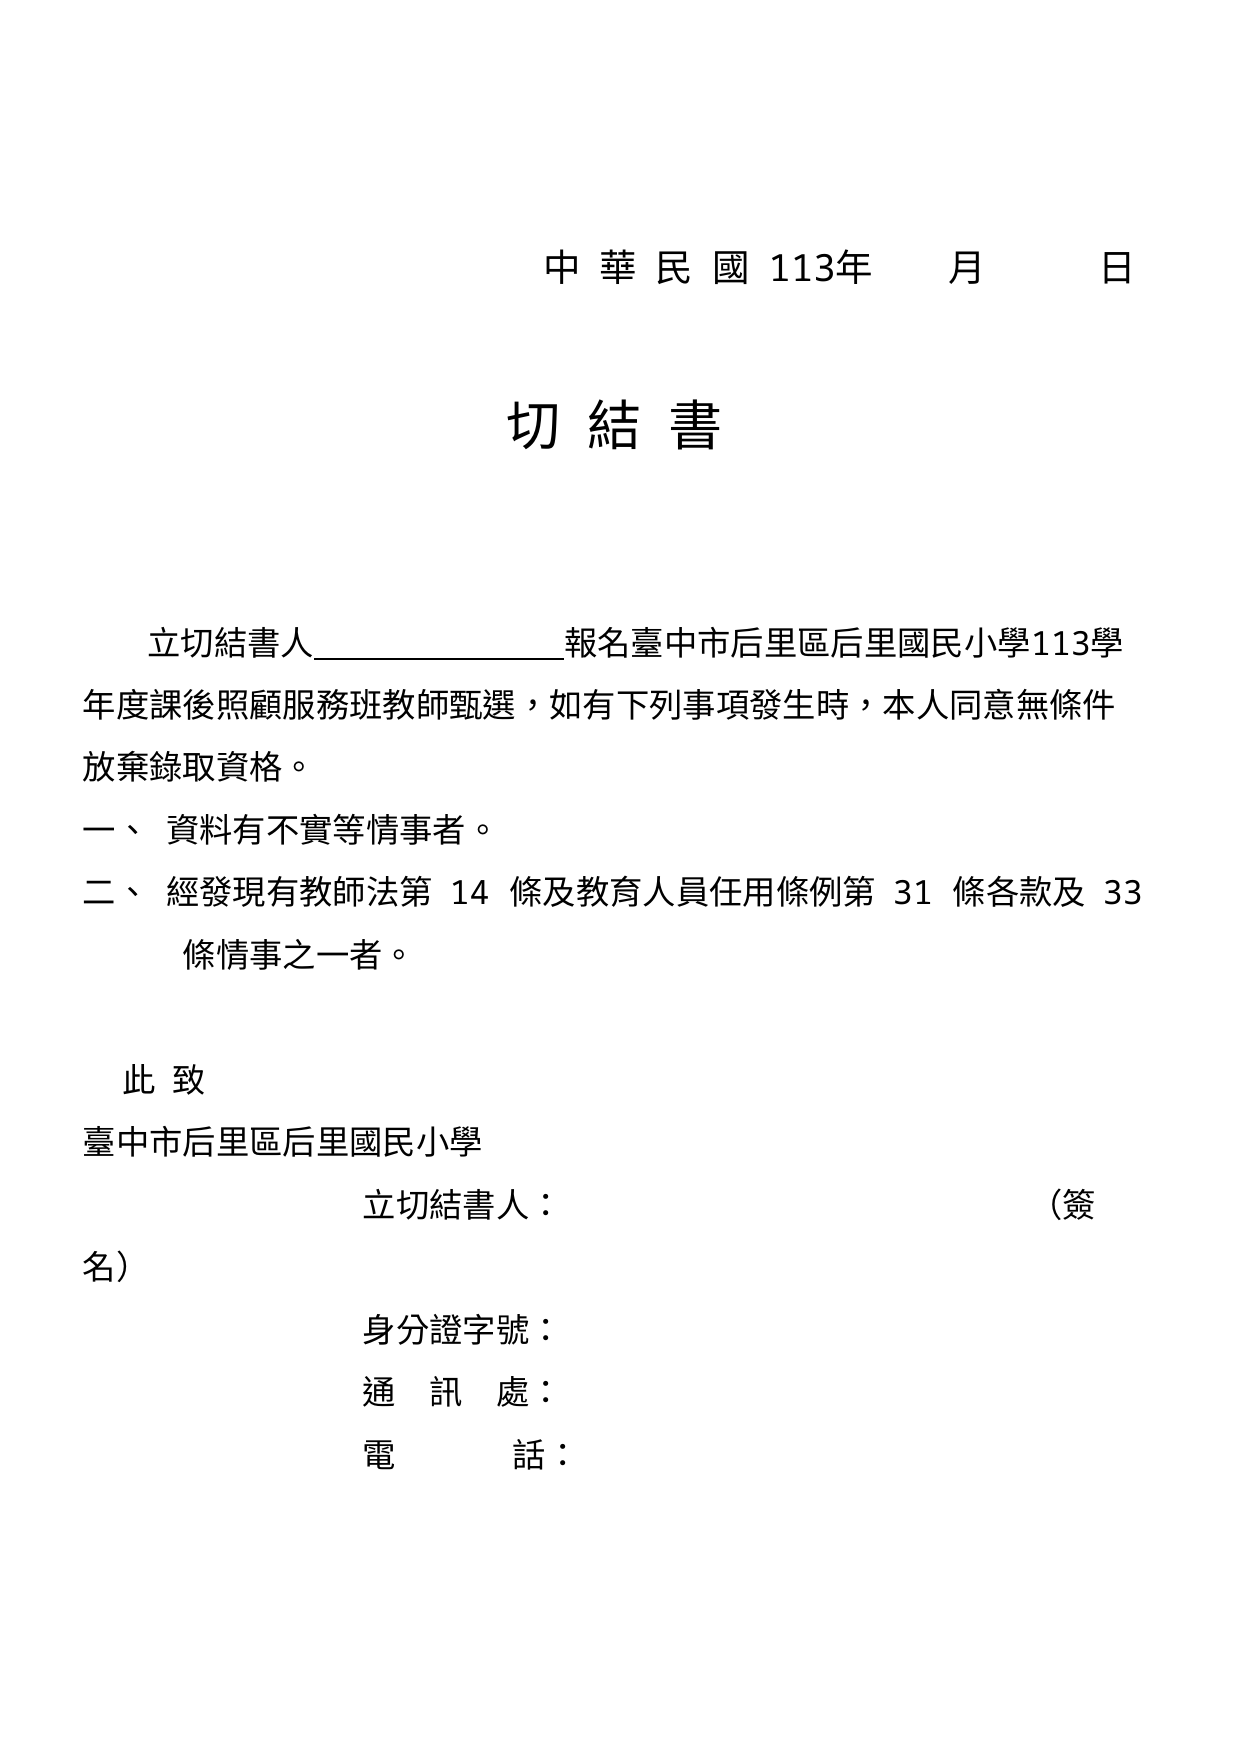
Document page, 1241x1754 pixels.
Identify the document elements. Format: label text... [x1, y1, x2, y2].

text 立切結書人 報名臺中市后里區后里國民小學113學 [83, 599, 1146, 661]
text 身分證字號： [83, 1286, 1146, 1349]
text 電 話： [83, 1411, 1146, 1474]
text 中 華 民 國 113年 月 日 [83, 224, 1146, 286]
text 切 結 書 [83, 349, 1146, 474]
text 通 訊 處： [83, 1349, 1146, 1411]
text 立切結書人： （簽名） [83, 1161, 1146, 1286]
text 年度課後照顧服務班教師甄選，如有下列事項發生時，本人同意無條件放棄錄取資格。 [83, 661, 1146, 786]
text 此 致 [83, 1036, 1146, 1099]
text 臺中市后里區后里國民小學 [83, 1099, 1146, 1161]
text 一、 資料有不實等情事者。 [83, 786, 1146, 849]
text 條情事之一者。 [83, 911, 1146, 974]
text 二、 經發現有教師法第 14 條及教育人員任用條例第 31 條各款及 33 [83, 849, 1146, 911]
